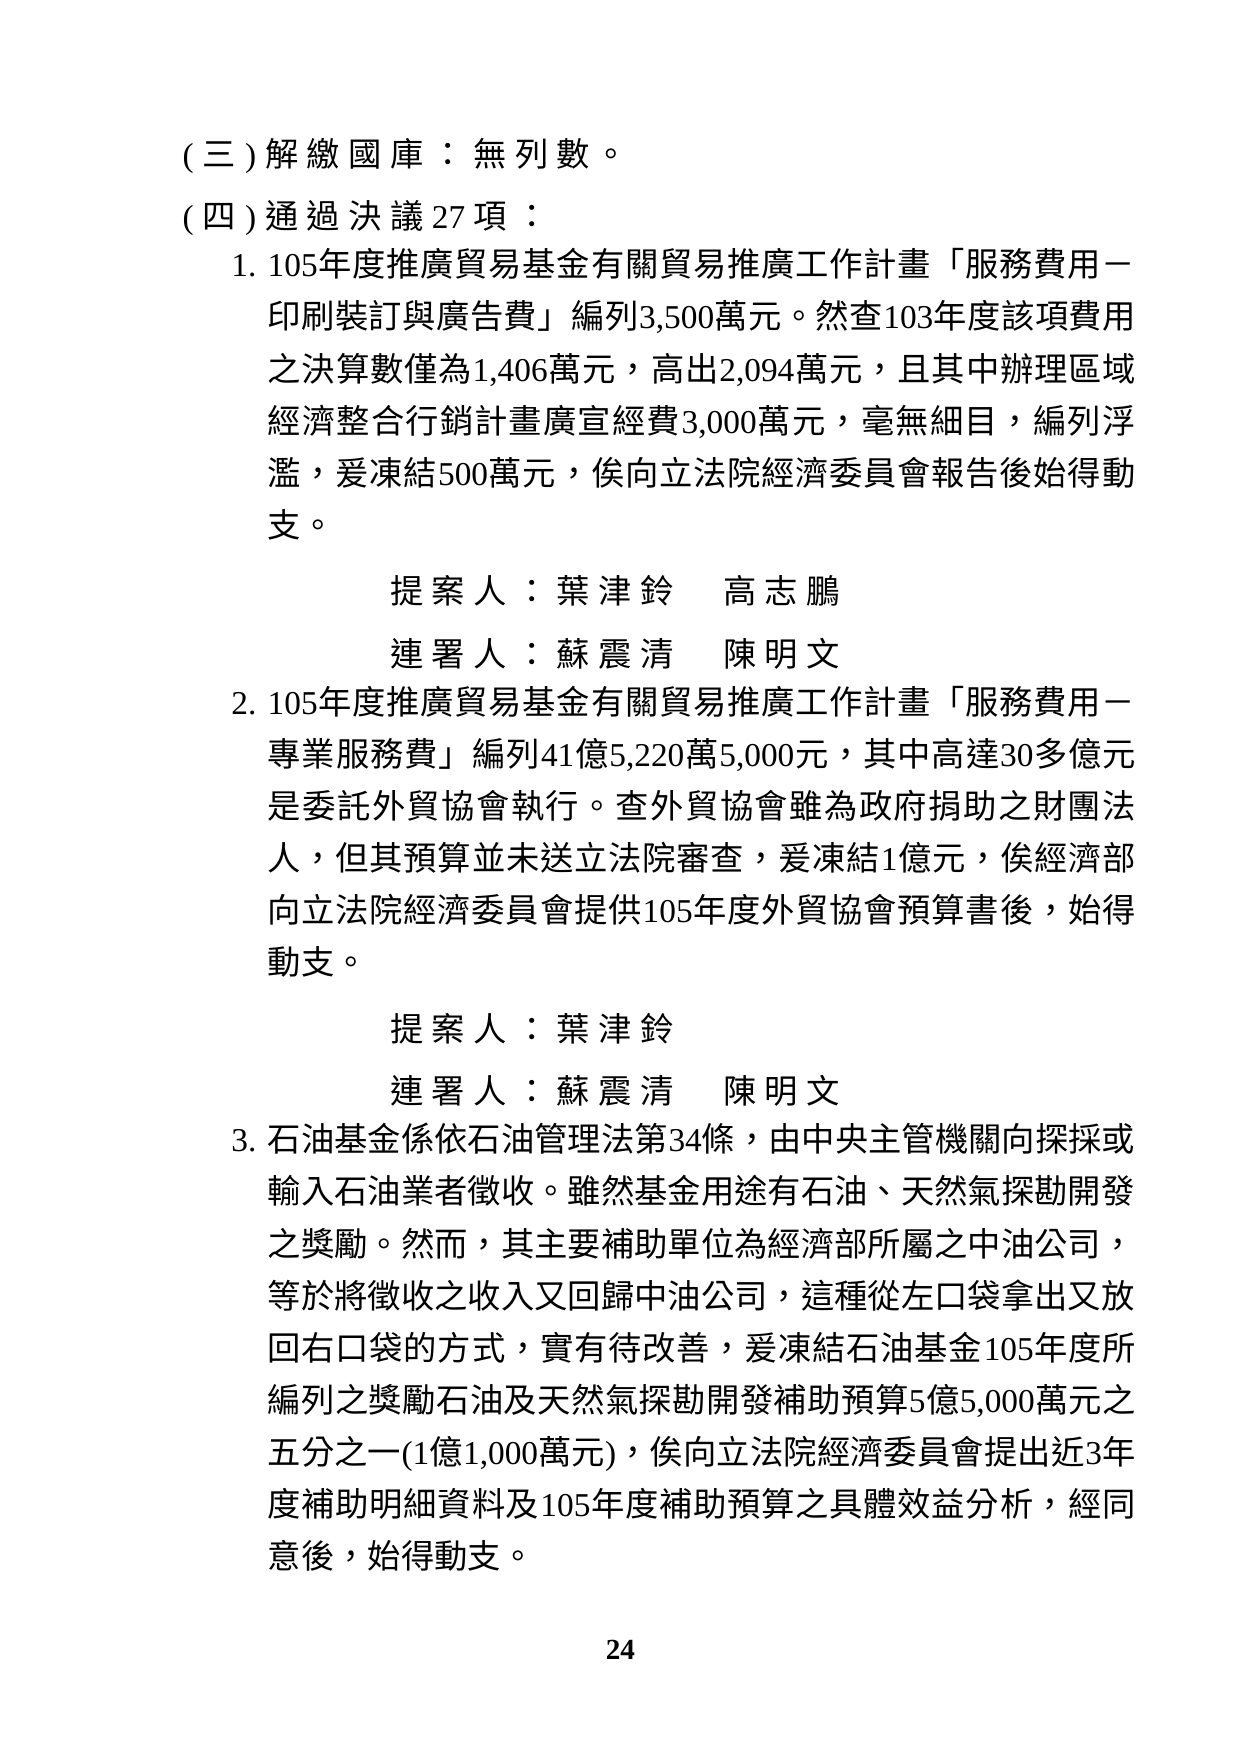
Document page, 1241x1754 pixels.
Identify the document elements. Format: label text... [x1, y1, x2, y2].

list 105年度推廣貿易基金有關貿易推廣工作計畫「服務費用－印刷裝訂與廣告費」編列3,500萬元。然查103年度該項費用之決算數僅為1,406萬元，高出2,094萬元，且其中辦理區域經濟整合行銷計畫廣宣經費3,000萬元，毫無細目，編列浮濫，爰凍結500萬元，俟向立法院經濟委員會報告後始得動支。 [231, 235, 1136, 548]
text 提案人：葉津鈴 [382, 985, 1032, 1048]
text 連署人：蘇震清 陳明文 [382, 610, 1032, 673]
list 石油基金係依石油管理法第34條，由中央主管機關向探採或輸入石油業者徵收。雖然基金用途有石油、天然氣探勘開發之獎勵。然而，其主要補助單位為經濟部所屬之中油公司，等於將徵收之收入又回歸中油公司，這種從左口袋拿出又放回右口袋的方式，實有待改善，爰凍結石油基金105年度所編列之獎勵石油及天然氣探勘開發補助預算5億5,000萬元之五分之一(1億1,000萬元)，俟向立法院經濟委員會提出近3年度補助明細資料及105年度補助預算之具體效益分析，經同意後，始得動支。 [231, 1110, 1136, 1579]
text 提案人：葉津鈴 高志鵬 [382, 548, 1032, 610]
text (四)通過決議27項： [174, 173, 1136, 235]
list 105年度推廣貿易基金有關貿易推廣工作計畫「服務費用－專業服務費」編列41億5,220萬5,000元，其中高達30多億元是委託外貿協會執行。查外貿協會雖為政府捐助之財團法人，但其預算並未送立法院審查，爰凍結1億元，俟經濟部向立法院經濟委員會提供105年度外貿協會預算書後，始得動支。 [231, 673, 1136, 985]
text (三)解繳國庫：無列數。 [174, 110, 1136, 173]
text 連署人：蘇震清 陳明文 [382, 1048, 1032, 1110]
